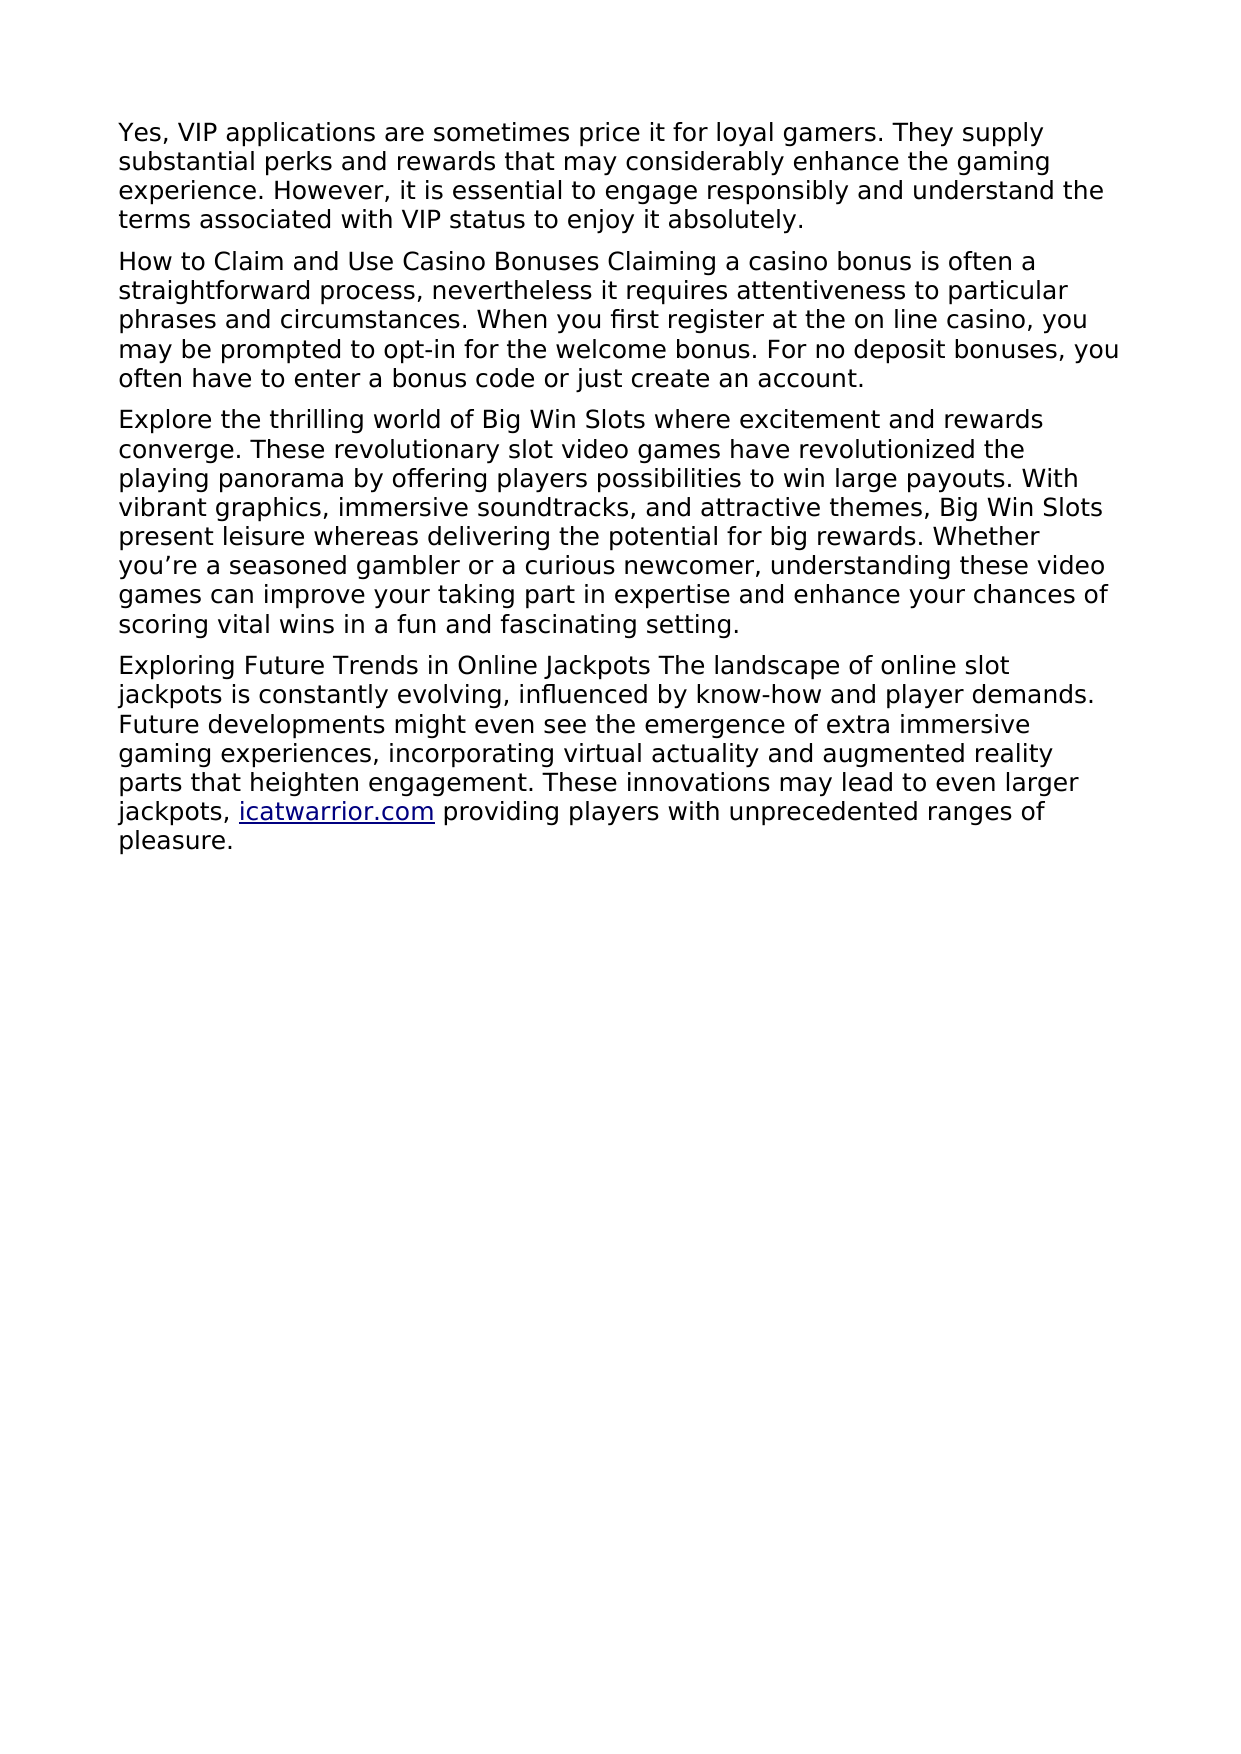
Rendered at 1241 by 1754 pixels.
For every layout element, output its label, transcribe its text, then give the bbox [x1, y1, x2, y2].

text Yes, VIP applications are sometimes price it for loyal gamers. They supply substantial perks and rewards that may considerably enhance the gaming experience. However, it is essential to engage responsibly and understand the terms associated with VIP status to enjoy it absolutely. [118, 118, 1122, 235]
text Explore the thrilling world of Big Win Slots where excitement and rewards converge. These revolutionary slot video games have revolutionized the playing panorama by offering players possibilities to win large payouts. With vibrant graphics, immersive soundtracks, and attractive themes, Big Win Slots present leisure whereas delivering the potential for big rewards. Whether you’re a seasoned gambler or a curious newcomer, understanding these video games can improve your taking part in expertise and enhance your chances of scoring vital wins in a fun and fascinating setting. [118, 406, 1122, 639]
text How to Claim and Use Casino Bonuses Claiming a casino bonus is often a straightforward process, nevertheless it requires attentiveness to particular phrases and circumstances. When you first register at the on line casino, you may be prompted to opt-in for the welcome bonus. For no deposit bonuses, you often have to enter a bonus code or just create an account. [118, 247, 1122, 393]
text Exploring Future Trends in Online Jackpots The landscape of online slot jackpots is constantly evolving, influenced by know-how and player demands. Future developments might even see the emergence of extra immersive gaming experiences, incorporating virtual actuality and augmented reality parts that heighten engagement. These innovations may lead to even larger jackpots, icatwarrior.com providing players with unprecedented ranges of pleasure. [118, 651, 1122, 856]
